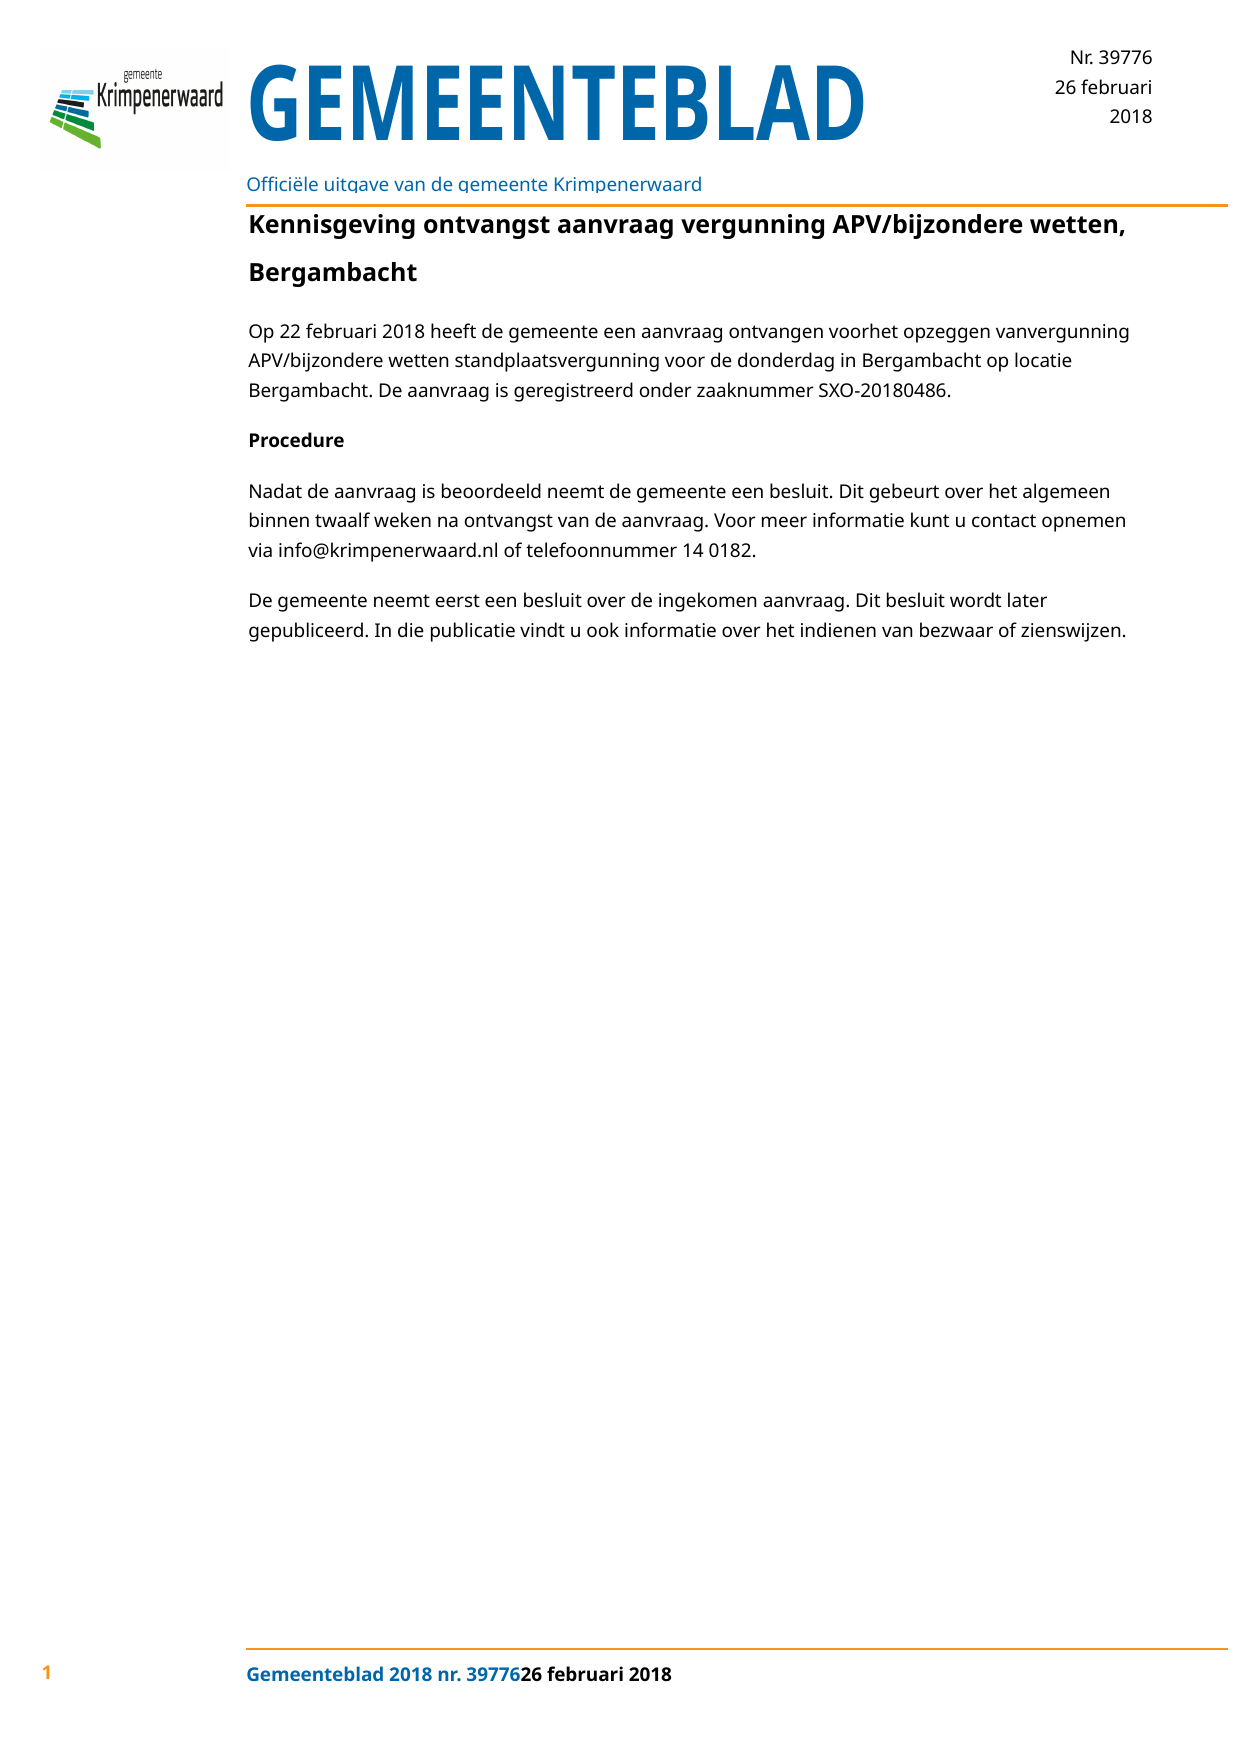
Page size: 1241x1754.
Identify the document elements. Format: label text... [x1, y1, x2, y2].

text De gemeente neemt eerst een besluit over de ingekomen aanvraag. Dit besluit wordt later gepubliceerd. In die publicatie vindt u ook informatie over het indienen van bezwaar of zienswijzen. [248, 587, 1152, 643]
text Nadat de aanvraag is beoordeeld neemt de gemeente een besluit. Dit gebeurt over het algemeen binnen twaalf weken na ontvangst van de aanvraag. Voor meer informatie kunt u contact opnemen via info@krimpenerwaard.nl of telefoonnummer 14 0182. [248, 478, 1152, 563]
text Kennisgeving ontvangst aanvraag vergunning APV/bijzondere wetten, Bergambacht [248, 207, 1152, 288]
picture [41, 47, 231, 172]
text Procedure [248, 427, 1152, 453]
text Op 22 februari 2018 heeft de gemeente een aanvraag ontvangen voorhet opzeggen vanvergunning APV/bijzondere wetten standplaatsvergunning voor de donderdag in Bergambacht op locatie Bergambacht. De aanvraag is geregistreerd onder zaaknummer SXO-20180486. [248, 318, 1152, 403]
